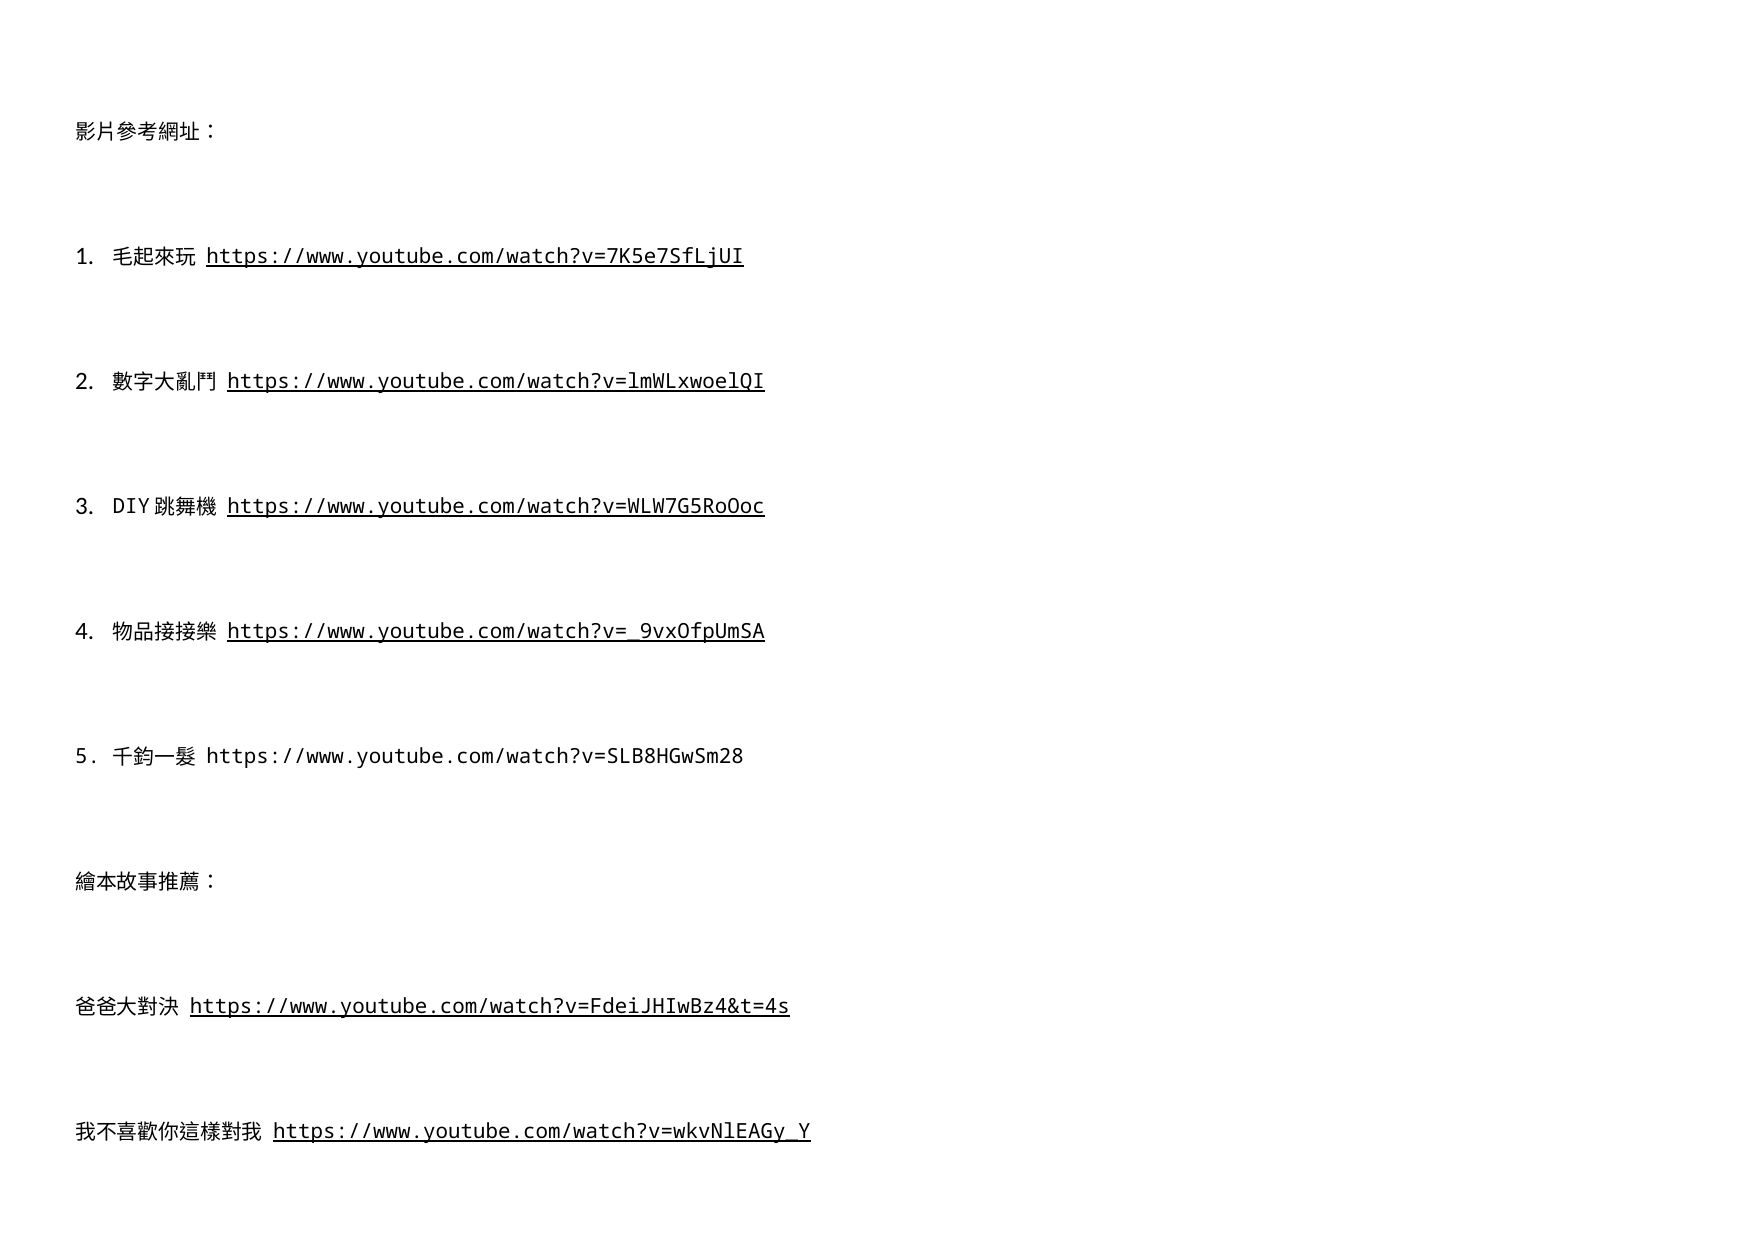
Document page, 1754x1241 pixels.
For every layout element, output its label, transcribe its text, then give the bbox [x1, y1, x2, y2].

list 數字大亂鬥 https://www.youtube.com/watch?v=lmWLxwoelQI [75, 339, 1679, 401]
list 千鈞一髮 https://www.youtube.com/watch?v=SLB8HGwSm28 [75, 714, 1679, 776]
text 繪本故事推薦： [75, 839, 1679, 901]
text 爸爸大對決 https://www.youtube.com/watch?v=FdeiJHIwBz4&t=4s [75, 964, 1679, 1026]
list DIY跳舞機 https://www.youtube.com/watch?v=WLW7G5RoOoc [75, 464, 1679, 526]
text 影片參考網址： [75, 89, 1679, 151]
list 物品接接樂 https://www.youtube.com/watch?v=_9vxOfpUmSA [75, 589, 1679, 651]
list 毛起來玩 https://www.youtube.com/watch?v=7K5e7SfLjUI [75, 214, 1679, 276]
text 我不喜歡你這樣對我 https://www.youtube.com/watch?v=wkvNlEAGy_Y [75, 1089, 1679, 1151]
